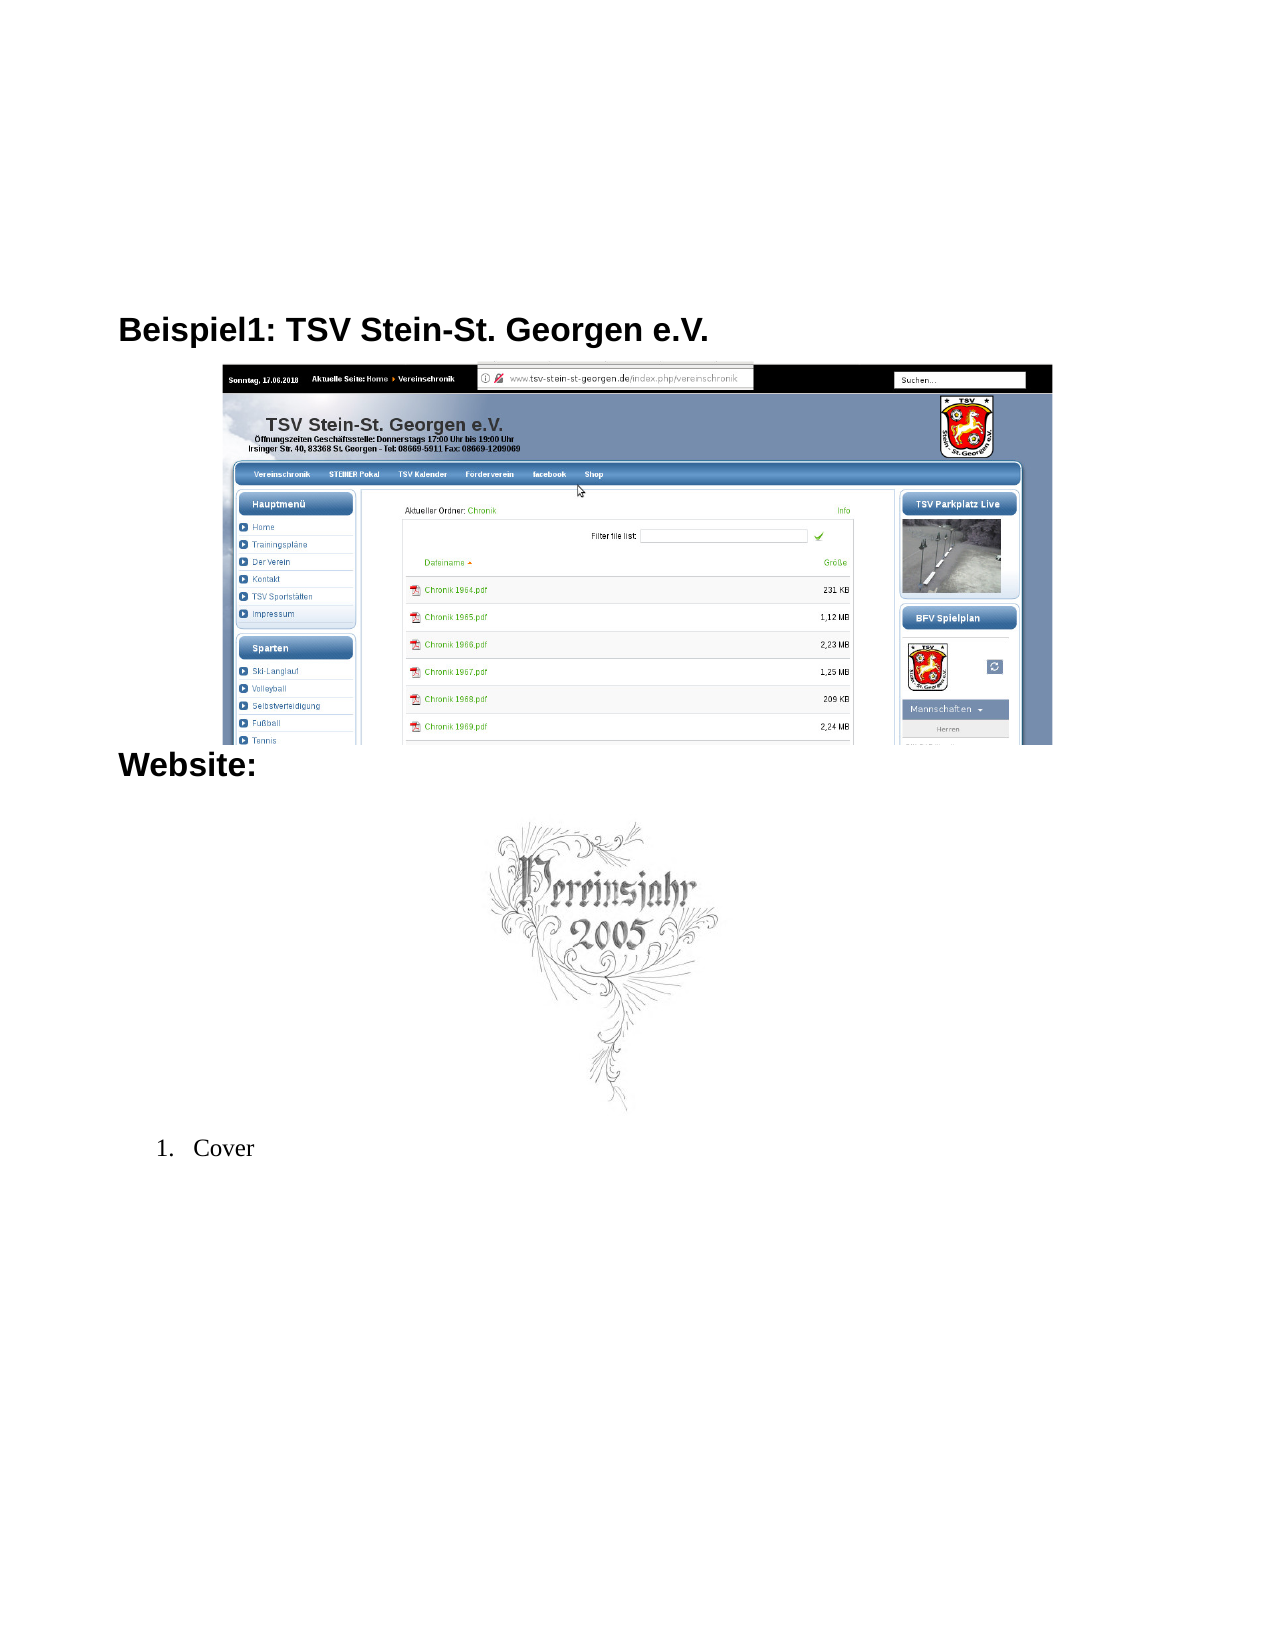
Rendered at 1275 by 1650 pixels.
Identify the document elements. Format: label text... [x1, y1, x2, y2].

list Cover [156, 796, 1157, 1162]
subtitle Beispiel1: TSV Stein-St. Georgen e.V. [118, 310, 1157, 348]
picture [222, 360, 1053, 745]
picture [466, 793, 742, 1129]
subtitle Website: [118, 382, 1157, 783]
